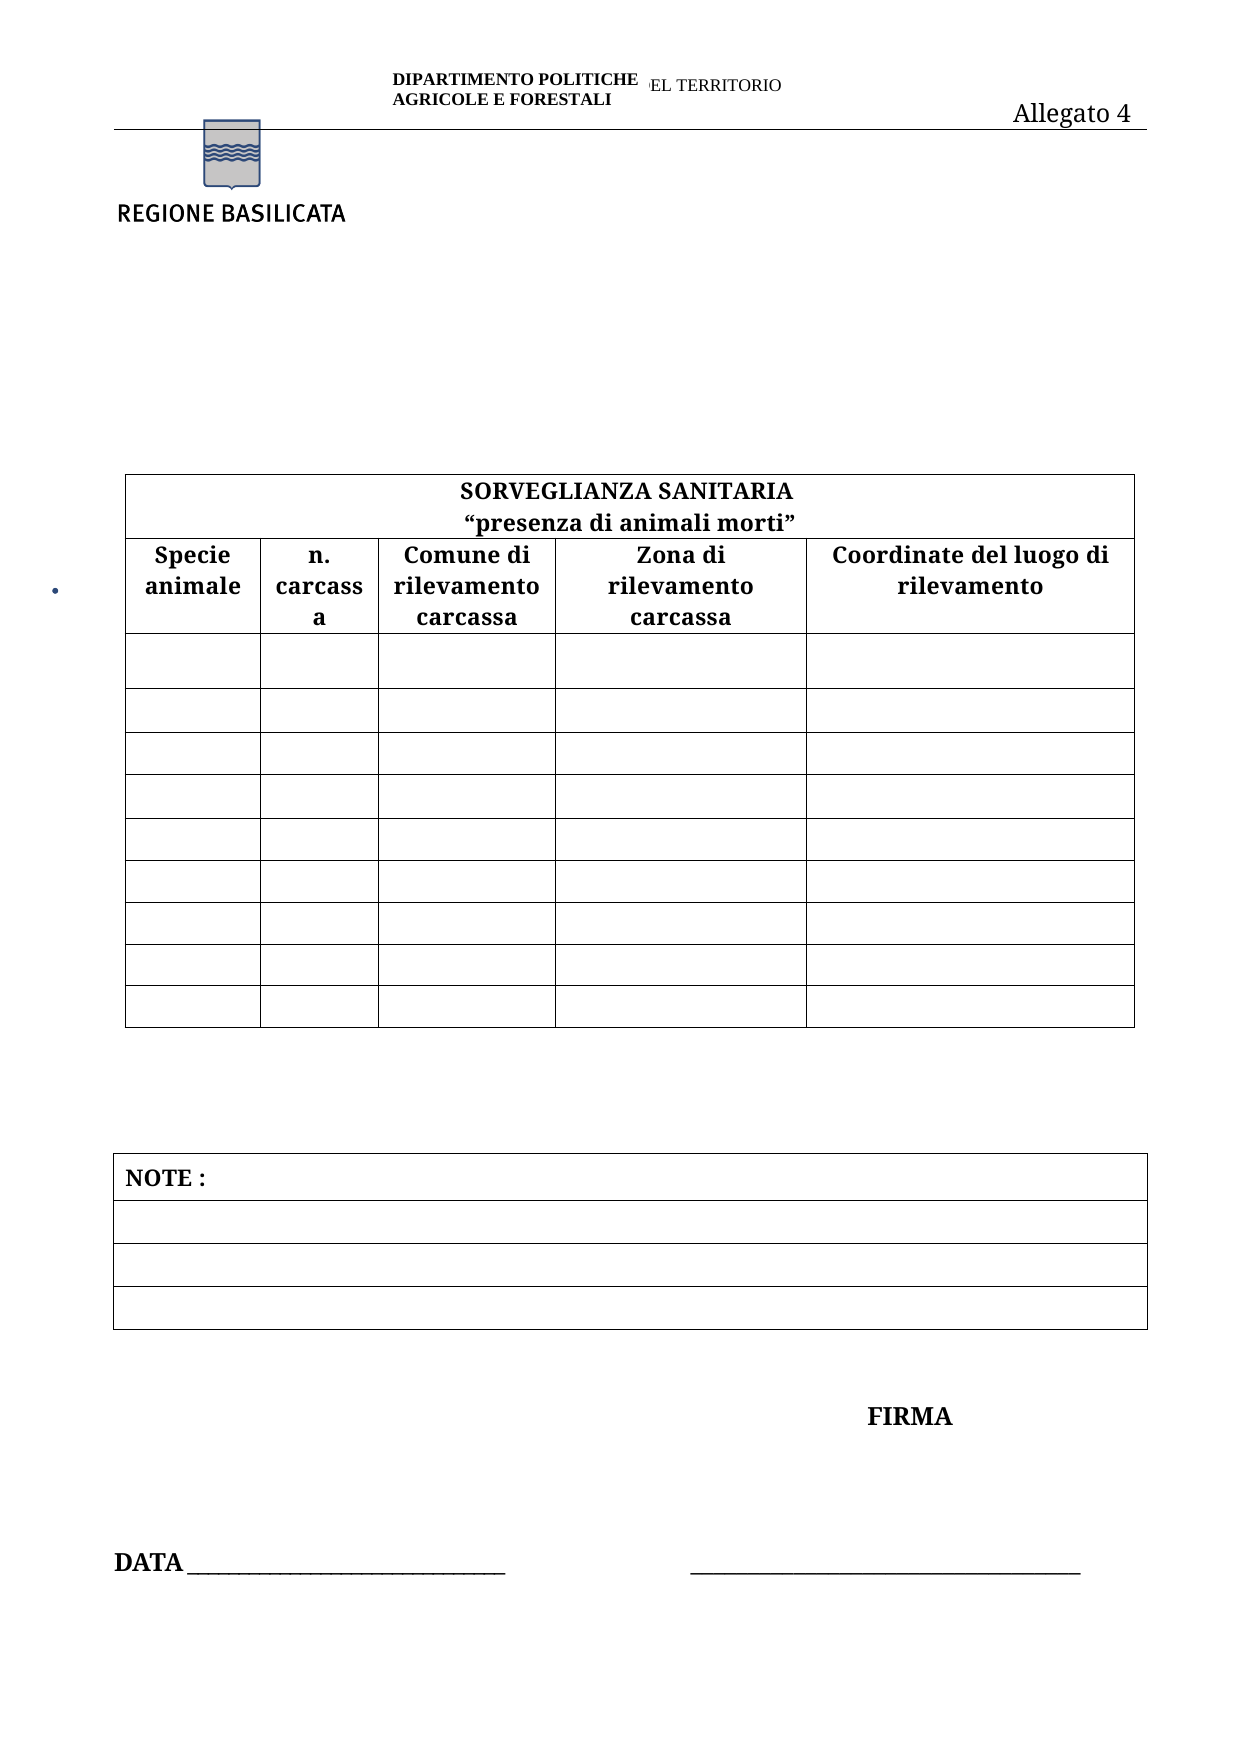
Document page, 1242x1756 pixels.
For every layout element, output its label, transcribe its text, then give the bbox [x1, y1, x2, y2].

text FIRMA [114, 1402, 1137, 1431]
table_cell [261, 903, 378, 944]
table_cell n. carcassa [261, 539, 378, 632]
table_cell [807, 819, 1134, 860]
table_cell [114, 130, 1147, 1153]
table_cell [126, 733, 260, 774]
table_cell [379, 861, 555, 902]
table_cell [556, 861, 806, 902]
table_cell [556, 819, 806, 860]
table_cell [379, 903, 555, 944]
table_cell [261, 689, 378, 732]
table_cell [556, 689, 806, 732]
table_cell [114, 1201, 1147, 1243]
table_cell [556, 986, 806, 1027]
table_cell [114, 1287, 1147, 1329]
table_cell [261, 945, 378, 985]
table_cell [126, 819, 260, 860]
table_cell [807, 945, 1134, 985]
table_cell [807, 634, 1134, 688]
table_cell [126, 634, 260, 688]
table_cell Zona di rilevamento carcassa [556, 539, 806, 632]
table_cell [261, 775, 378, 818]
table_cell [556, 775, 806, 818]
table_cell [807, 689, 1134, 732]
table_cell [807, 903, 1134, 944]
table_cell [126, 861, 260, 902]
table_cell [261, 986, 378, 1027]
table_cell [379, 775, 555, 818]
table_cell [379, 945, 555, 985]
table_cell [114, 1244, 1147, 1286]
table_cell [261, 733, 378, 774]
table_cell Comune di rilevamento carcassa [379, 539, 555, 632]
table_cell [261, 634, 378, 688]
table_cell [126, 945, 260, 985]
table_cell [556, 903, 806, 944]
table_cell [126, 689, 260, 732]
table_cell Coordinate del luogo di rilevamento [807, 539, 1134, 632]
table_cell [556, 733, 806, 774]
table_cell [379, 986, 555, 1027]
table_cell [556, 945, 806, 985]
table_cell [379, 819, 555, 860]
table_cell [261, 819, 378, 860]
table_cell [807, 986, 1134, 1027]
table_cell [379, 689, 555, 732]
table_cell [379, 634, 555, 688]
table_cell [126, 903, 260, 944]
table_cell [556, 634, 806, 688]
table_cell [261, 861, 378, 902]
table_cell Specie animale [126, 539, 260, 632]
table_cell [807, 775, 1134, 818]
table_cell [379, 733, 555, 774]
table_cell [807, 733, 1134, 774]
table_cell [126, 775, 260, 818]
text DATA _______________________________ __________________________________ [114, 1547, 1137, 1577]
table_cell [126, 986, 260, 1027]
table_cell NOTE : [114, 1154, 1147, 1200]
table_cell [807, 861, 1134, 902]
table_header SORVEGLIANZA SANITARIA “presenza di animali morti” [126, 475, 1134, 538]
